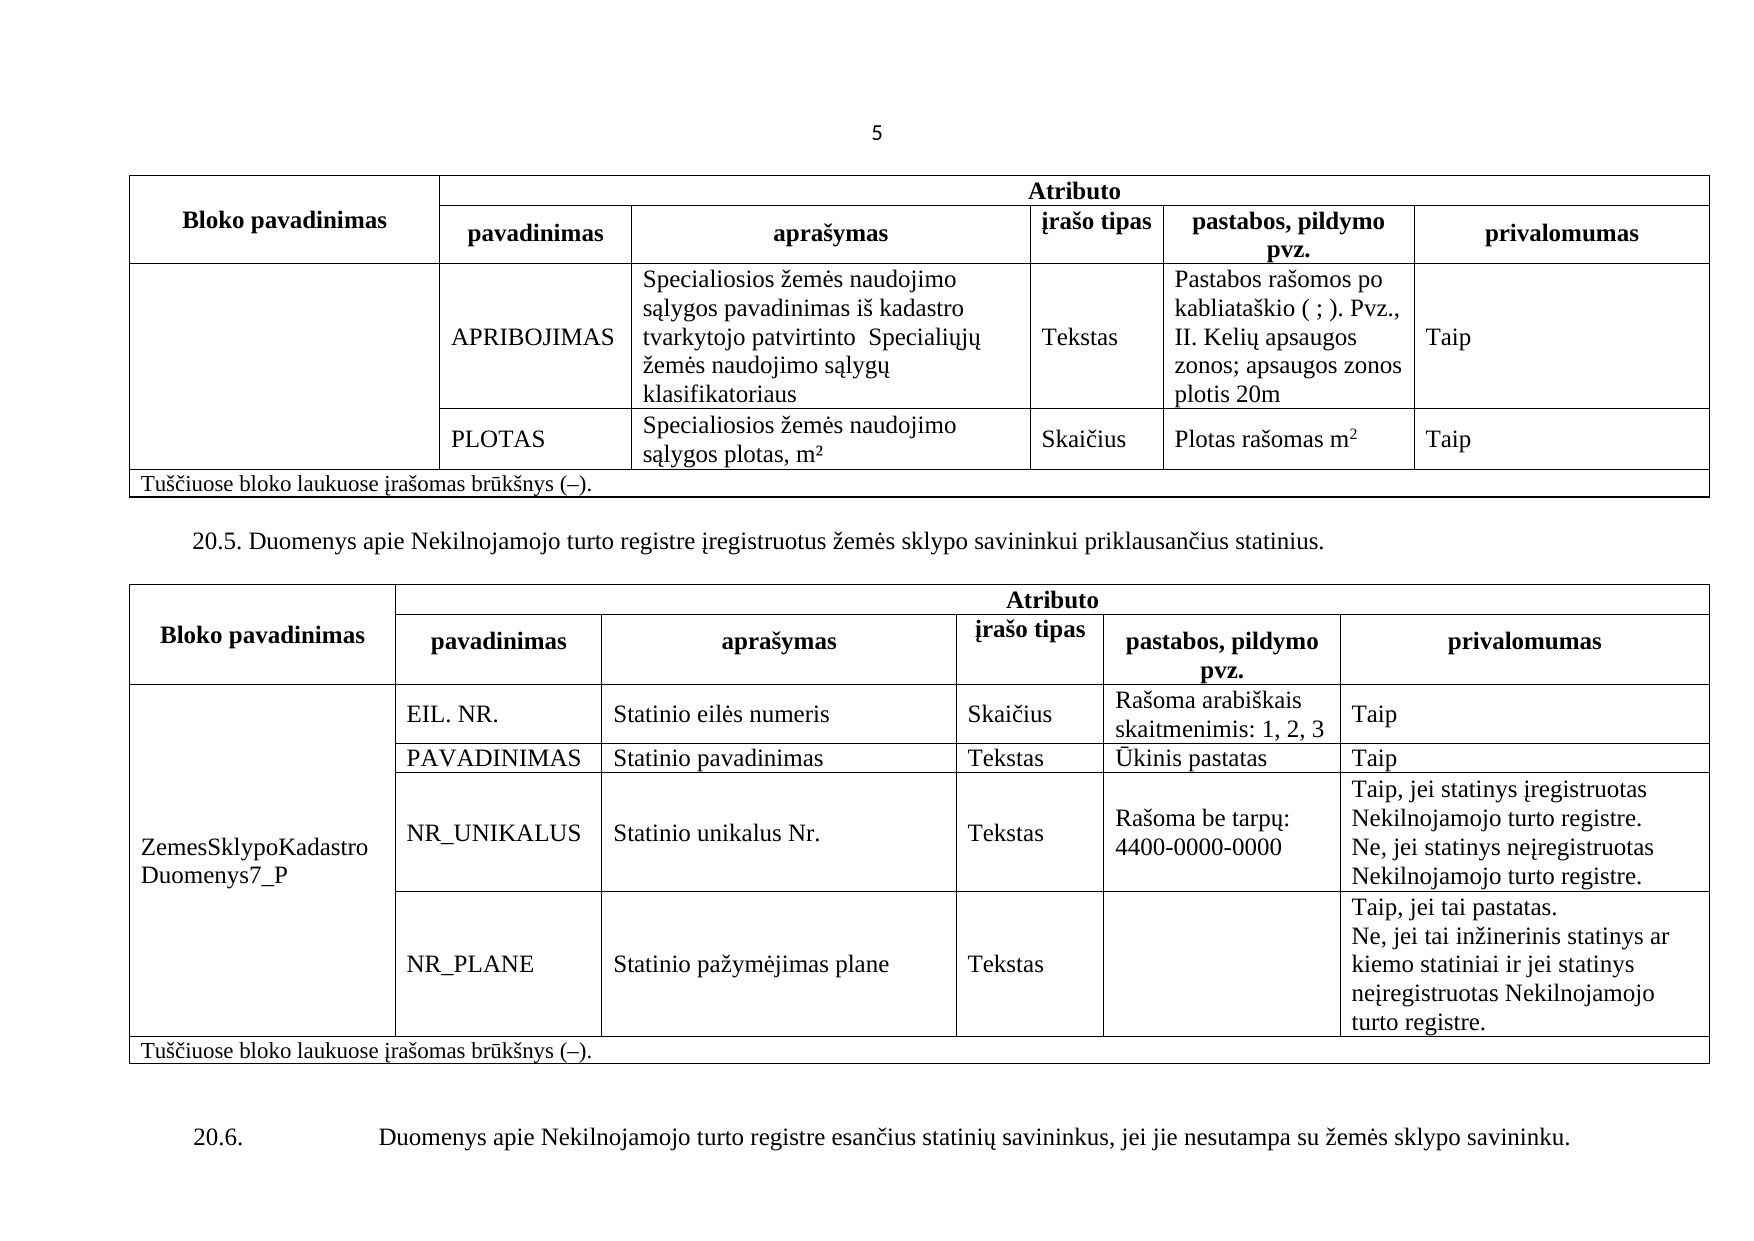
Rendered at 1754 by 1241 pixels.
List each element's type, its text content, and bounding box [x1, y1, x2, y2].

table_cell privalomumas [1415, 206, 1709, 263]
table_cell Tekstas [957, 892, 1103, 1036]
table_cell įrašo tipas [957, 615, 1103, 684]
table_cell pastabos, pildymo pvz. [1164, 206, 1414, 263]
table_cell Taip [1415, 264, 1709, 408]
table_header Atributo [440, 176, 1709, 205]
table_cell privalomumas [1341, 615, 1709, 684]
table_cell Statinio pažymėjimas plane [602, 892, 956, 1036]
table_cell Specialiosios žemės naudojimo sąlygos plotas, m² [632, 409, 1030, 469]
table_cell Skaičius [1031, 409, 1163, 469]
table_cell pavadinimas [440, 206, 631, 263]
table_cell Ūkinis pastatas [1104, 744, 1340, 772]
table_cell NR_UNIKALUS [396, 773, 601, 891]
table_cell Rašoma be tarpų: 4400-0000-0000 [1104, 773, 1340, 891]
table_header Bloko pavadinimas [130, 176, 439, 263]
text 20.5. Duomenys apie Nekilnojamojo turto registre įregistruotus žemės sklypo savininkui priklausančius statinius. [192, 526, 1636, 555]
table_cell Taip [1341, 744, 1709, 772]
table_cell Tekstas [957, 773, 1103, 891]
table_cell Tuščiuose bloko laukuose įrašomas brūkšnys (–). [130, 1037, 1709, 1063]
table_header Bloko pavadinimas [130, 585, 395, 684]
table_header Atributo [396, 585, 1709, 613]
table_cell Specialiosios žemės naudojimo sąlygos pavadinimas iš kadastro tvarkytojo patvirtinto Specialiųjų žemės naudojimo sąlygų klasifikatoriaus [632, 264, 1030, 408]
table_cell Skaičius [957, 685, 1103, 742]
table_cell Statinio pavadinimas [602, 744, 956, 772]
table_cell PLOTAS [440, 409, 631, 469]
table_cell ZemesSklypoKadastroDuomenys7_P [130, 685, 395, 1036]
table_cell APRIBOJIMAS [440, 264, 631, 408]
table_cell Taip, jei tai pastatas. Ne, jei tai inžinerinis statinys ar kiemo statiniai ir jei statinys neįregistruotas Nekilnojamojo turto registre. [1341, 892, 1709, 1036]
table_cell [130, 264, 439, 469]
table_cell Taip [1415, 409, 1709, 469]
table_cell EIL. NR. [396, 685, 601, 742]
table_cell aprašymas [632, 206, 1030, 263]
table_cell Tekstas [1031, 264, 1163, 408]
table_cell PAVADINIMAS [396, 744, 601, 772]
table_cell NR_PLANE [396, 892, 601, 1036]
table_cell [1104, 892, 1340, 1036]
table_cell Statinio eilės numeris [602, 685, 956, 742]
table_cell Pastabos rašomos po kabliataškio ( ; ). Pvz., II. Kelių apsaugos zonos; apsaugos zonos plotis 20m [1164, 264, 1414, 408]
table_cell pastabos, pildymo pvz. [1104, 615, 1340, 684]
table_cell Taip, jei statinys įregistruotas Nekilnojamojo turto registre. Ne, jei statinys neįregistruotas Nekilnojamojo turto registre. [1341, 773, 1709, 891]
table_cell Tekstas [957, 744, 1103, 772]
text 20.6. Duomenys apie Nekilnojamojo turto registre esančius statinių savininkus, jei jie nesutampa su žemės sklypo savininku. [193, 1122, 1636, 1150]
table_cell Statinio unikalus Nr. [602, 773, 956, 891]
table_cell Taip [1341, 685, 1709, 742]
table_cell aprašymas [602, 615, 956, 684]
table_cell įrašo tipas [1031, 206, 1163, 263]
table_cell pavadinimas [396, 615, 601, 684]
table_cell Plotas rašomas m2 [1164, 409, 1414, 469]
table_cell Rašoma arabiškais skaitmenimis: 1, 2, 3 [1104, 685, 1340, 742]
table_cell Tuščiuose bloko laukuose įrašomas brūkšnys (–). [130, 470, 1709, 496]
